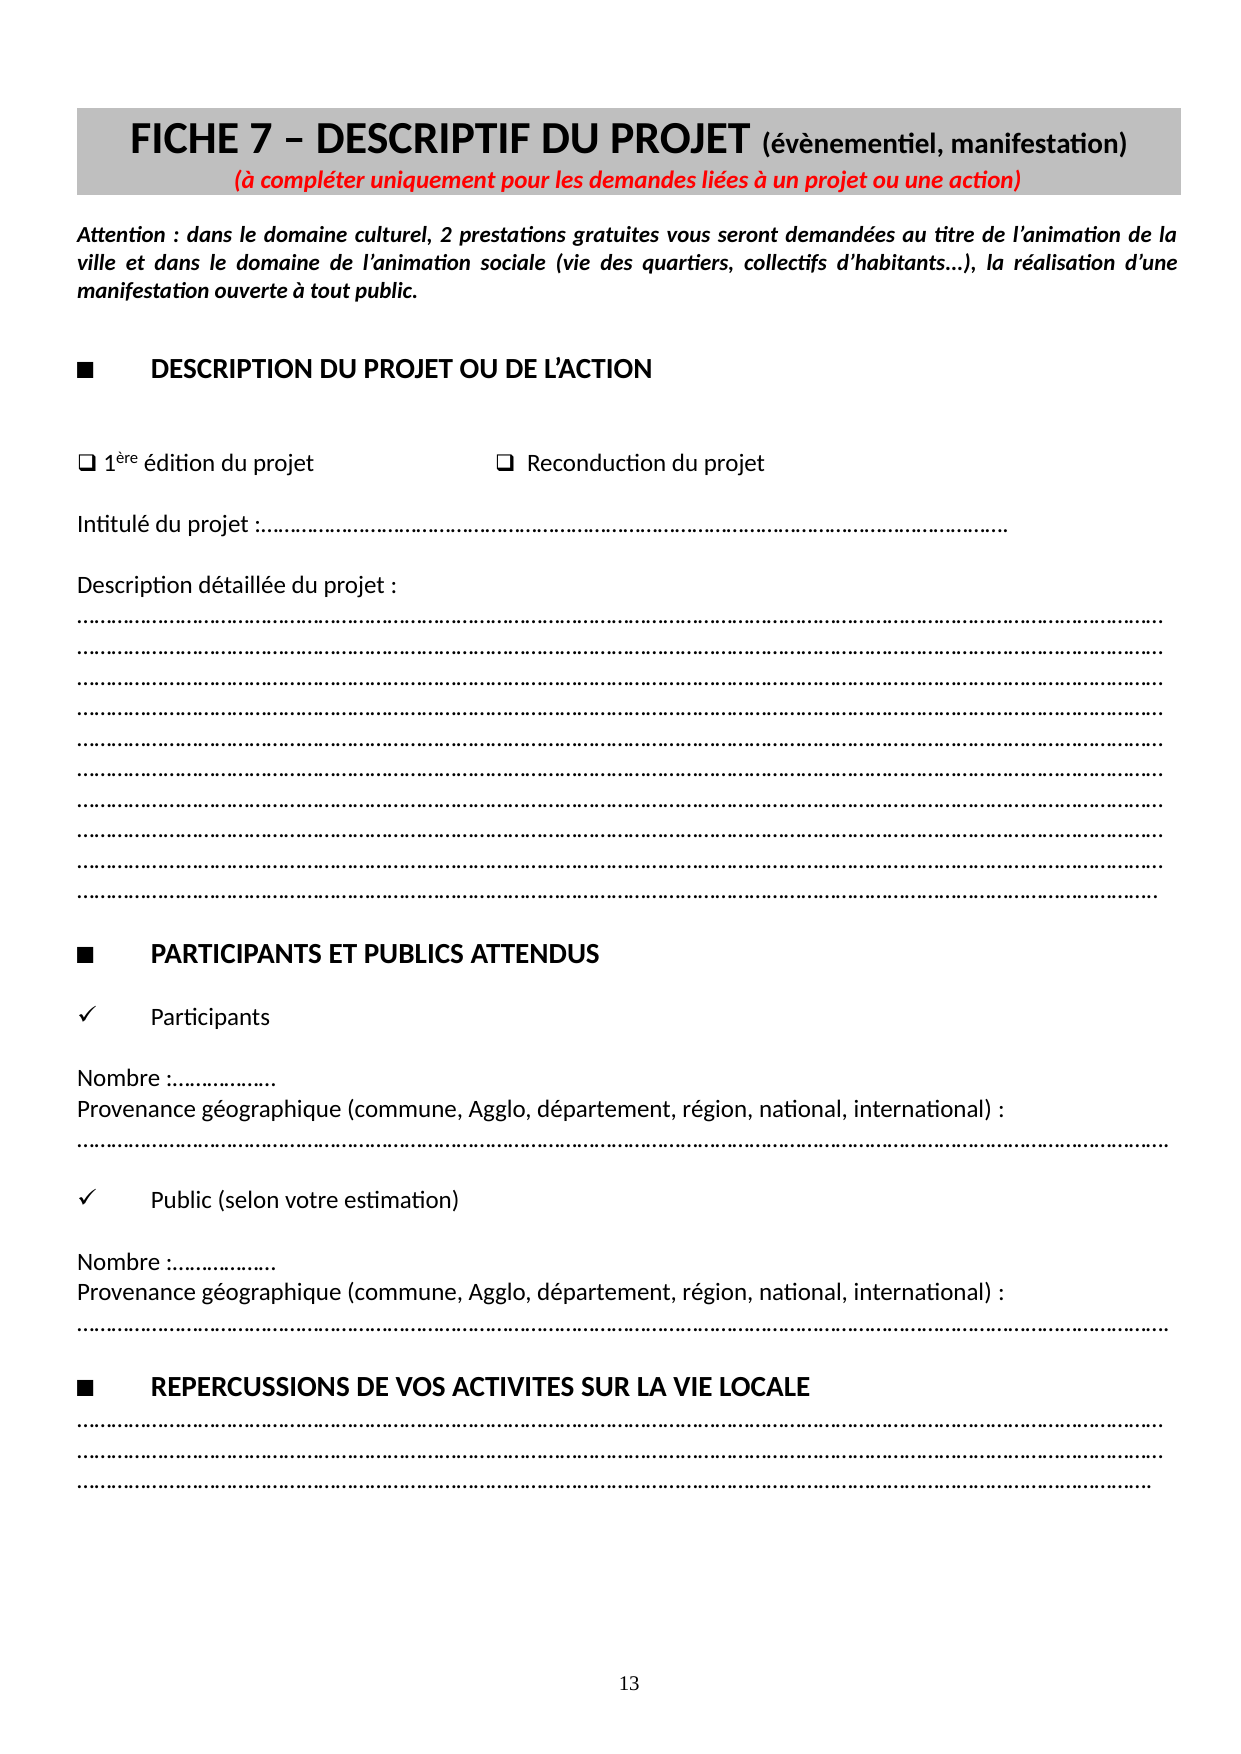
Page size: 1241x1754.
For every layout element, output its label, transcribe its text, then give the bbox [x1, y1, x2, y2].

text Provenance géographique (commune, Agglo, département, région, national, international) :………………………………………………………………………………………………………………………………………………………………………. [77, 1093, 1181, 1154]
subtitle FICHE 7 – DESCRIPTIF DU PROJET (évènementiel, manifestation) [77, 108, 1181, 164]
text Provenance géographique (commune, Agglo, département, région, national, international) :………………………………………………………………………………………………………………………………………………………………………. [77, 1276, 1181, 1337]
subtitle (à compléter uniquement pour les demandes liées à un projet ou une action) [77, 164, 1181, 195]
list PARTICIPANTS ET PUBLICS ATTENDUS [77, 935, 1181, 971]
list REPERCUSSIONS DE VOS ACTIVITES SUR LA VIE LOCALE [77, 1368, 1181, 1403]
text …………………………………………………………………………………………………………………………………………………………………………………………………………………………………………………………………………………………………………………………………………………………………………………………………………………………………………………………………………………………………………………………………………………………………………………………………………………………………………………………………………………………………………………………………………………………………………………………………………………………………………………………………………………………………………………………………………………………………………………………………………………………………………………………………………………………………………………………………………………………………………………………………………………………………………………………………………………………………………………………………………………………………………………………………………………………………………………………………………………………………………………………………………………………………………………………………………………………………………………………………………………………………………………………………………….. [77, 599, 1181, 905]
text Nombre :……………… [77, 1062, 1181, 1093]
list Participants [77, 1001, 1181, 1032]
text Description détaillée du projet : [77, 569, 1181, 599]
text  1ère édition du projet  Reconduction du projet [77, 447, 1181, 477]
text Nombre :……………… [77, 1246, 1181, 1276]
list Public (selon votre estimation) [77, 1184, 1181, 1215]
text Intitulé du projet :…………………………………………………………………………………………………………………. [77, 508, 1181, 538]
text ……………………………………………………………………………………………………………………………………………………………………………………………………………………………………………………………………………………………………………………………………………………………………………………………………………………………………………………………………………………………………………………. [77, 1403, 1181, 1495]
list DESCRIPTION DU PROJET OU DE L’ACTION [77, 350, 1181, 386]
text Attention : dans le domaine culturel, 2 prestations gratuites vous seront demandées au titre de l’animation de la ville et dans le domaine de l’animation sociale (vie des quartiers, collectifs d’habitants...), la réalisation d’une manifestation ouverte à tout public. [77, 220, 1181, 304]
